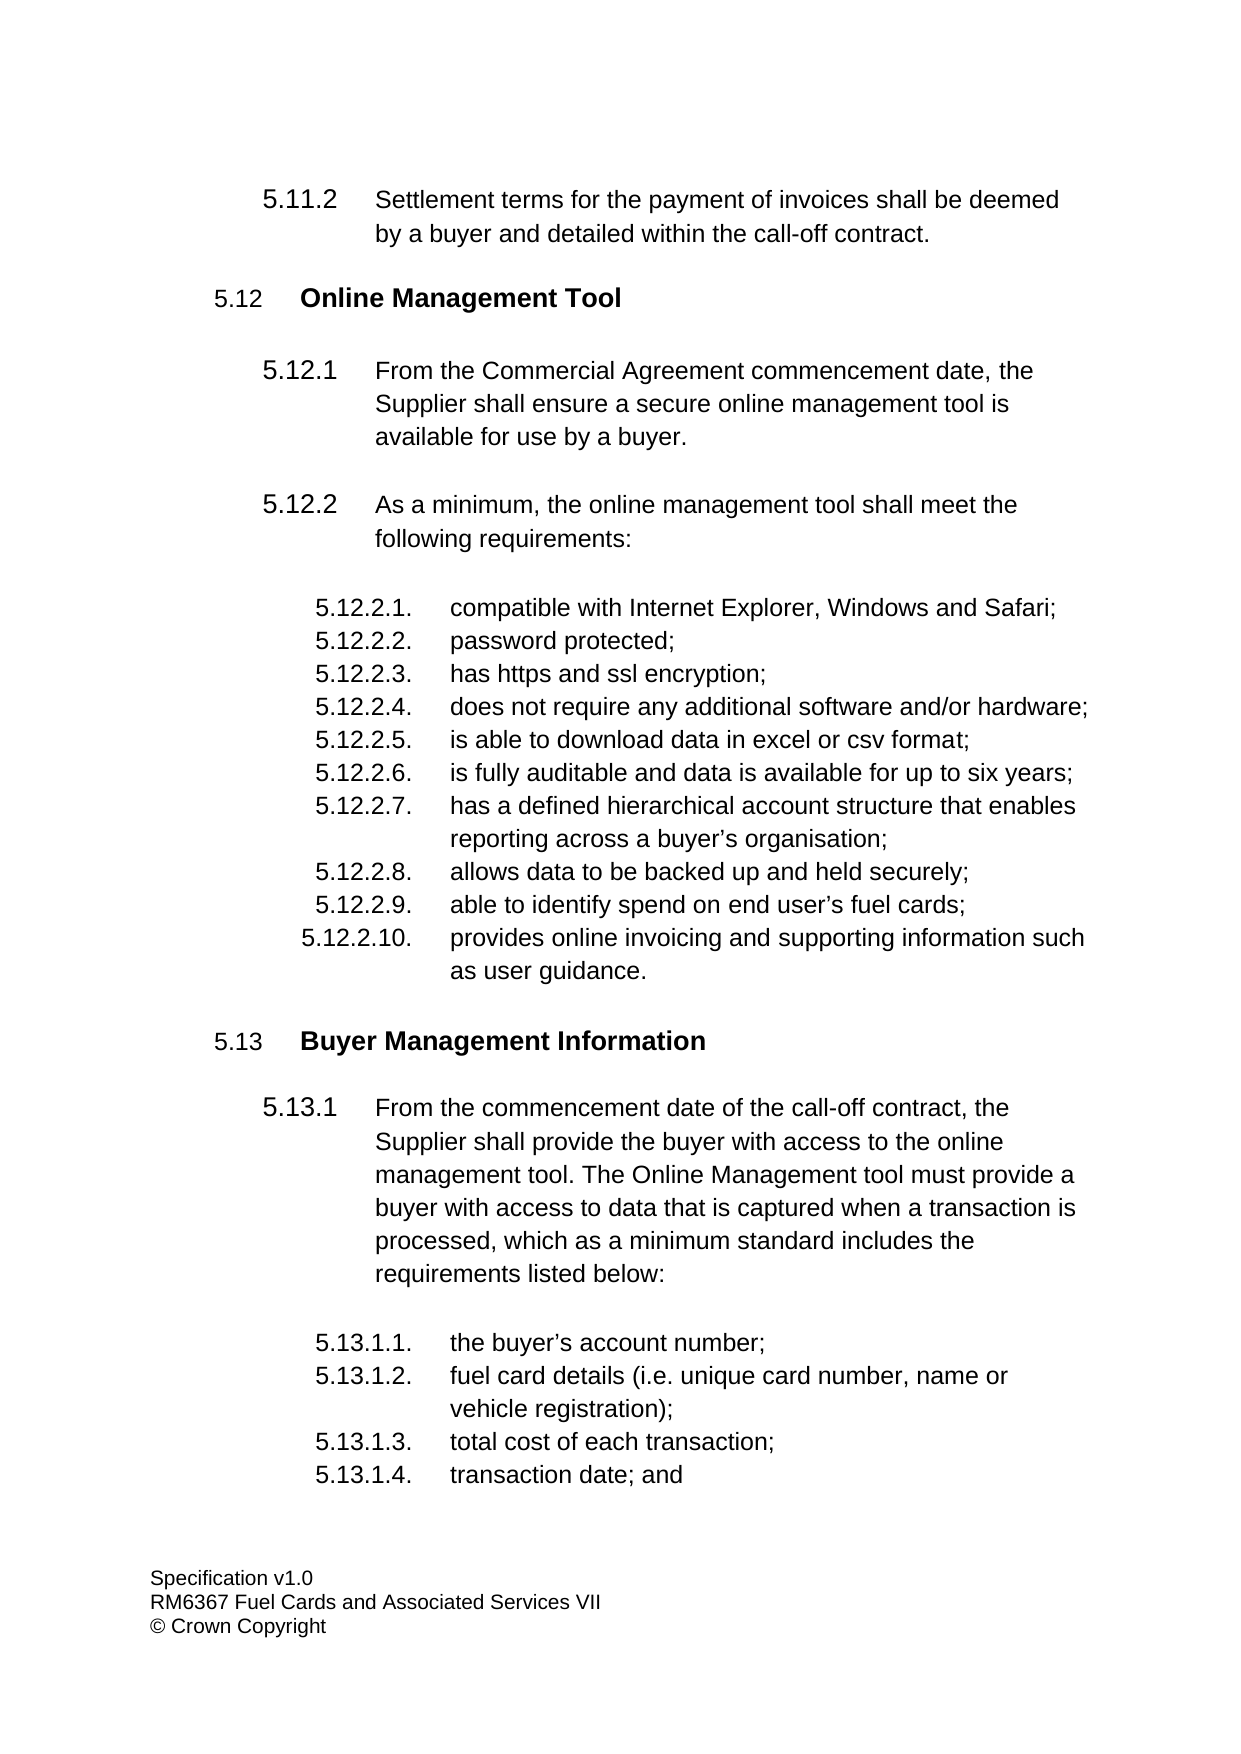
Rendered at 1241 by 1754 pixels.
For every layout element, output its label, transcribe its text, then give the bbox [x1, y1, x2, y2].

list transaction date; and [412, 1460, 1090, 1488]
list Online Management Tool [262, 282, 1090, 313]
list From the Commercial Agreement commencement date, the Supplier shall ensure a secure online management tool is available for use by a buyer. [337, 354, 1090, 451]
list the buyer’s account number; [412, 1328, 1090, 1356]
list has https and ssl encryption; [412, 659, 1090, 687]
list is able to download data in excel or csv format; [412, 725, 1090, 753]
list From the commencement date of the call-off contract, the Supplier shall provide the buyer with access to the online management tool. The Online Management tool must provide a buyer with access to data that is captured when a transaction is processed, which as a minimum standard includes the requirements listed below: [337, 1091, 1090, 1287]
list is fully auditable and data is available for up to six years; [412, 758, 1090, 787]
list able to identify spend on end user’s fuel cards; [412, 890, 1090, 919]
list does not require any additional software and/or hardware; [412, 692, 1090, 721]
list Settlement terms for the payment of invoices shall be deemed by a buyer and detailed within the call-off contract. [337, 183, 1090, 247]
list total cost of each transaction; [412, 1427, 1090, 1455]
list provides online invoicing and supporting information such as user guidance. [412, 923, 1090, 985]
list compatible with Internet Explorer, Windows and Safari; [412, 593, 1090, 621]
list Buyer Management Information [262, 1025, 1090, 1056]
list As a minimum, the online management tool shall meet the following requirements: [337, 488, 1090, 552]
list has a defined hierarchical account structure that enables reporting across a buyer’s organisation; [412, 791, 1090, 853]
list allows data to be backed up and held securely; [412, 857, 1090, 886]
list password protected; [412, 626, 1090, 654]
list fuel card details (i.e. unique card number, name or vehicle registration); [412, 1361, 1090, 1422]
